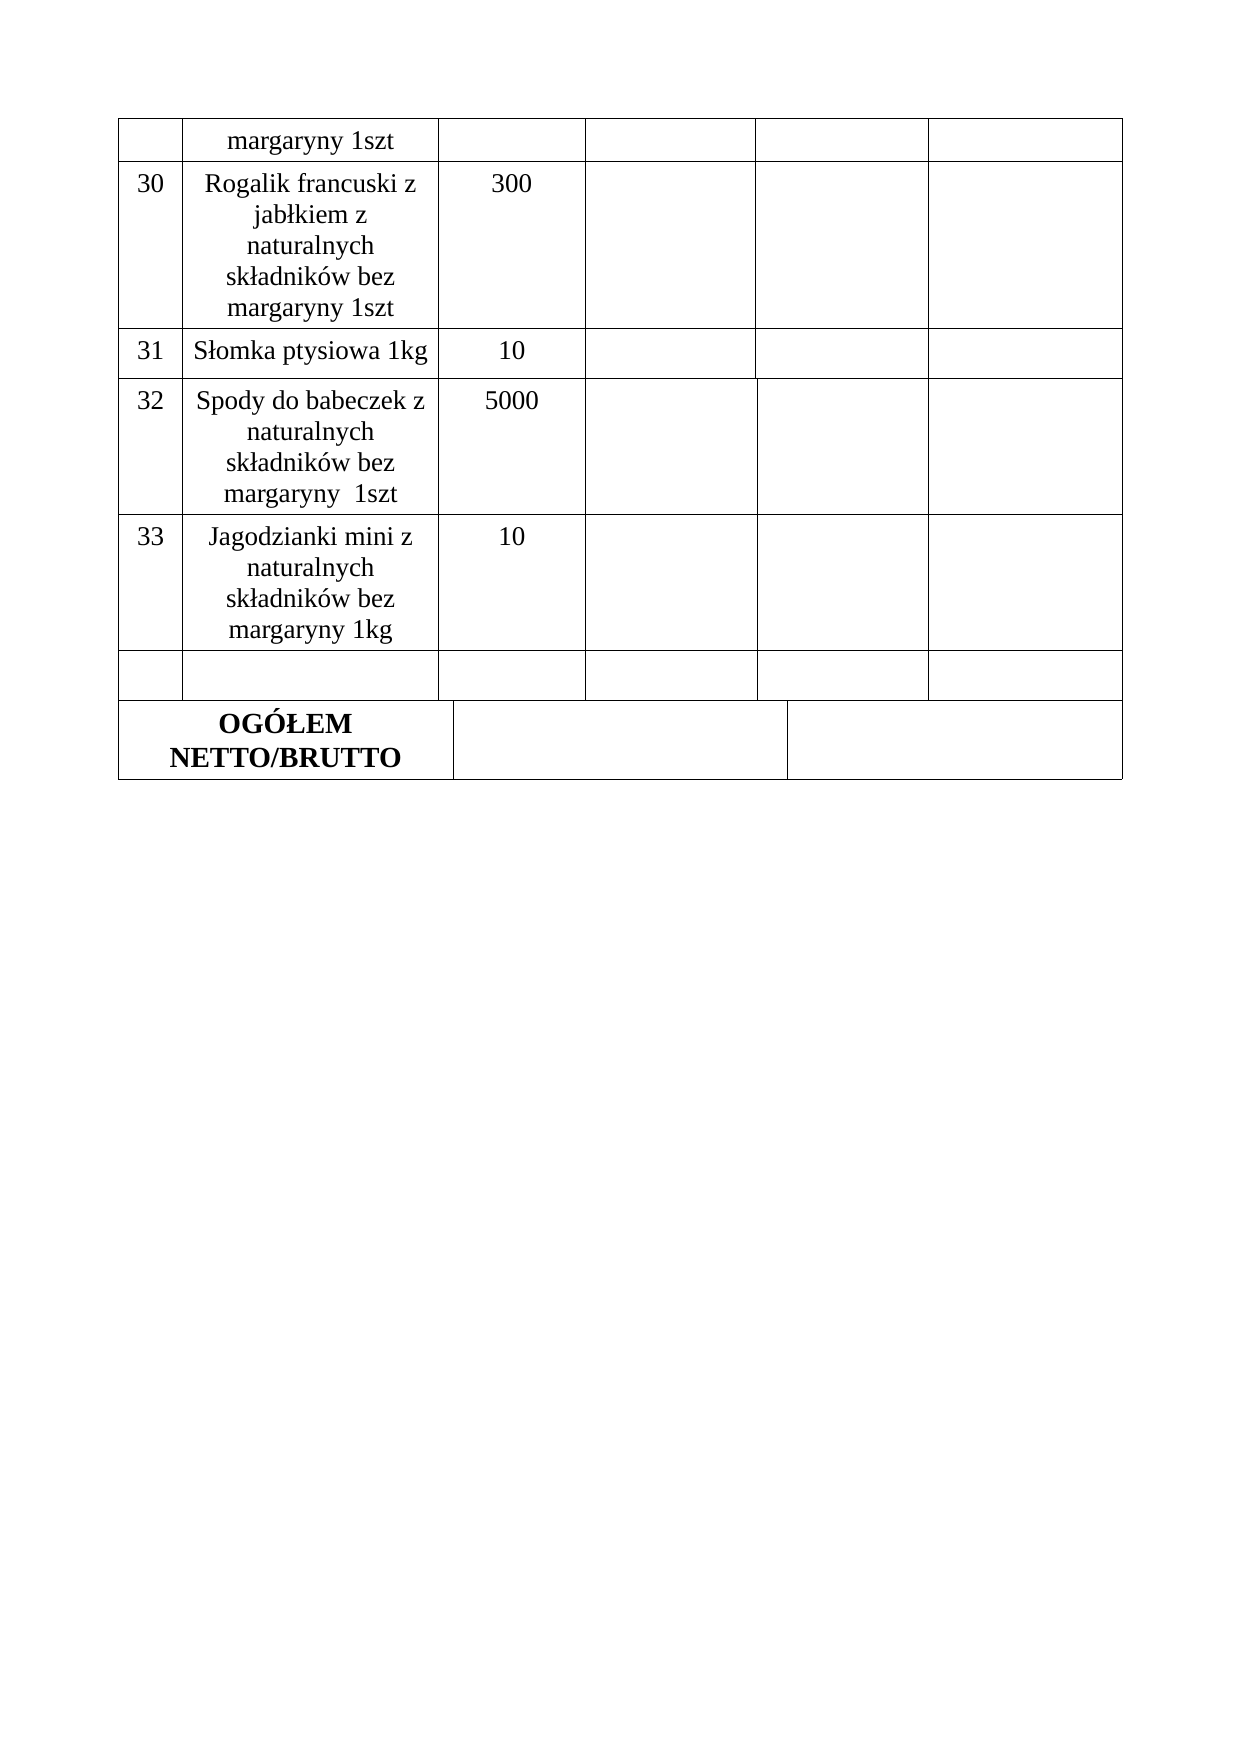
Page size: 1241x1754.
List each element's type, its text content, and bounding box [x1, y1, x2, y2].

table_cell 10 [439, 329, 585, 378]
table_cell 30 [119, 162, 182, 328]
table_cell [929, 329, 1122, 378]
table_header 5000 [439, 379, 585, 514]
table_cell margaryny 1szt [183, 119, 438, 161]
table_cell Jagodzianki mini z naturalnych składników bez margaryny 1kg [183, 515, 438, 650]
table_cell [439, 651, 585, 700]
table_cell Rogalik francuski z jabłkiem z naturalnych składników bez margaryny 1szt [183, 162, 438, 328]
table_cell 33 [119, 515, 182, 650]
table_cell [756, 329, 928, 378]
table_cell [586, 329, 755, 378]
table_header [454, 701, 787, 779]
table_header Spody do babeczek z naturalnych składników bez margaryny 1szt [183, 379, 438, 514]
table_cell 10 [439, 515, 585, 650]
table_cell [929, 119, 1122, 161]
table_cell [586, 119, 755, 161]
table_cell [119, 651, 182, 700]
table_cell [756, 119, 928, 161]
table_cell [183, 651, 438, 700]
table_cell [756, 162, 928, 328]
table_header [929, 379, 1122, 514]
table_cell [929, 515, 1122, 650]
table_cell [929, 162, 1122, 328]
table_header [586, 379, 757, 514]
table_header 32 [119, 379, 182, 514]
table_cell [586, 162, 755, 328]
table_cell [586, 515, 757, 650]
table_header [788, 701, 1122, 779]
table_cell [758, 651, 928, 700]
table_cell [119, 119, 182, 161]
table_cell Słomka ptysiowa 1kg [183, 329, 438, 378]
table_cell [439, 119, 585, 161]
table_cell [929, 651, 1122, 700]
table_cell 300 [439, 162, 585, 328]
table_header [758, 379, 928, 514]
table_cell [758, 515, 928, 650]
table_header OGÓŁEM NETTO/BRUTTO [119, 701, 453, 779]
table_cell 31 [119, 329, 182, 378]
table_cell [586, 651, 757, 700]
